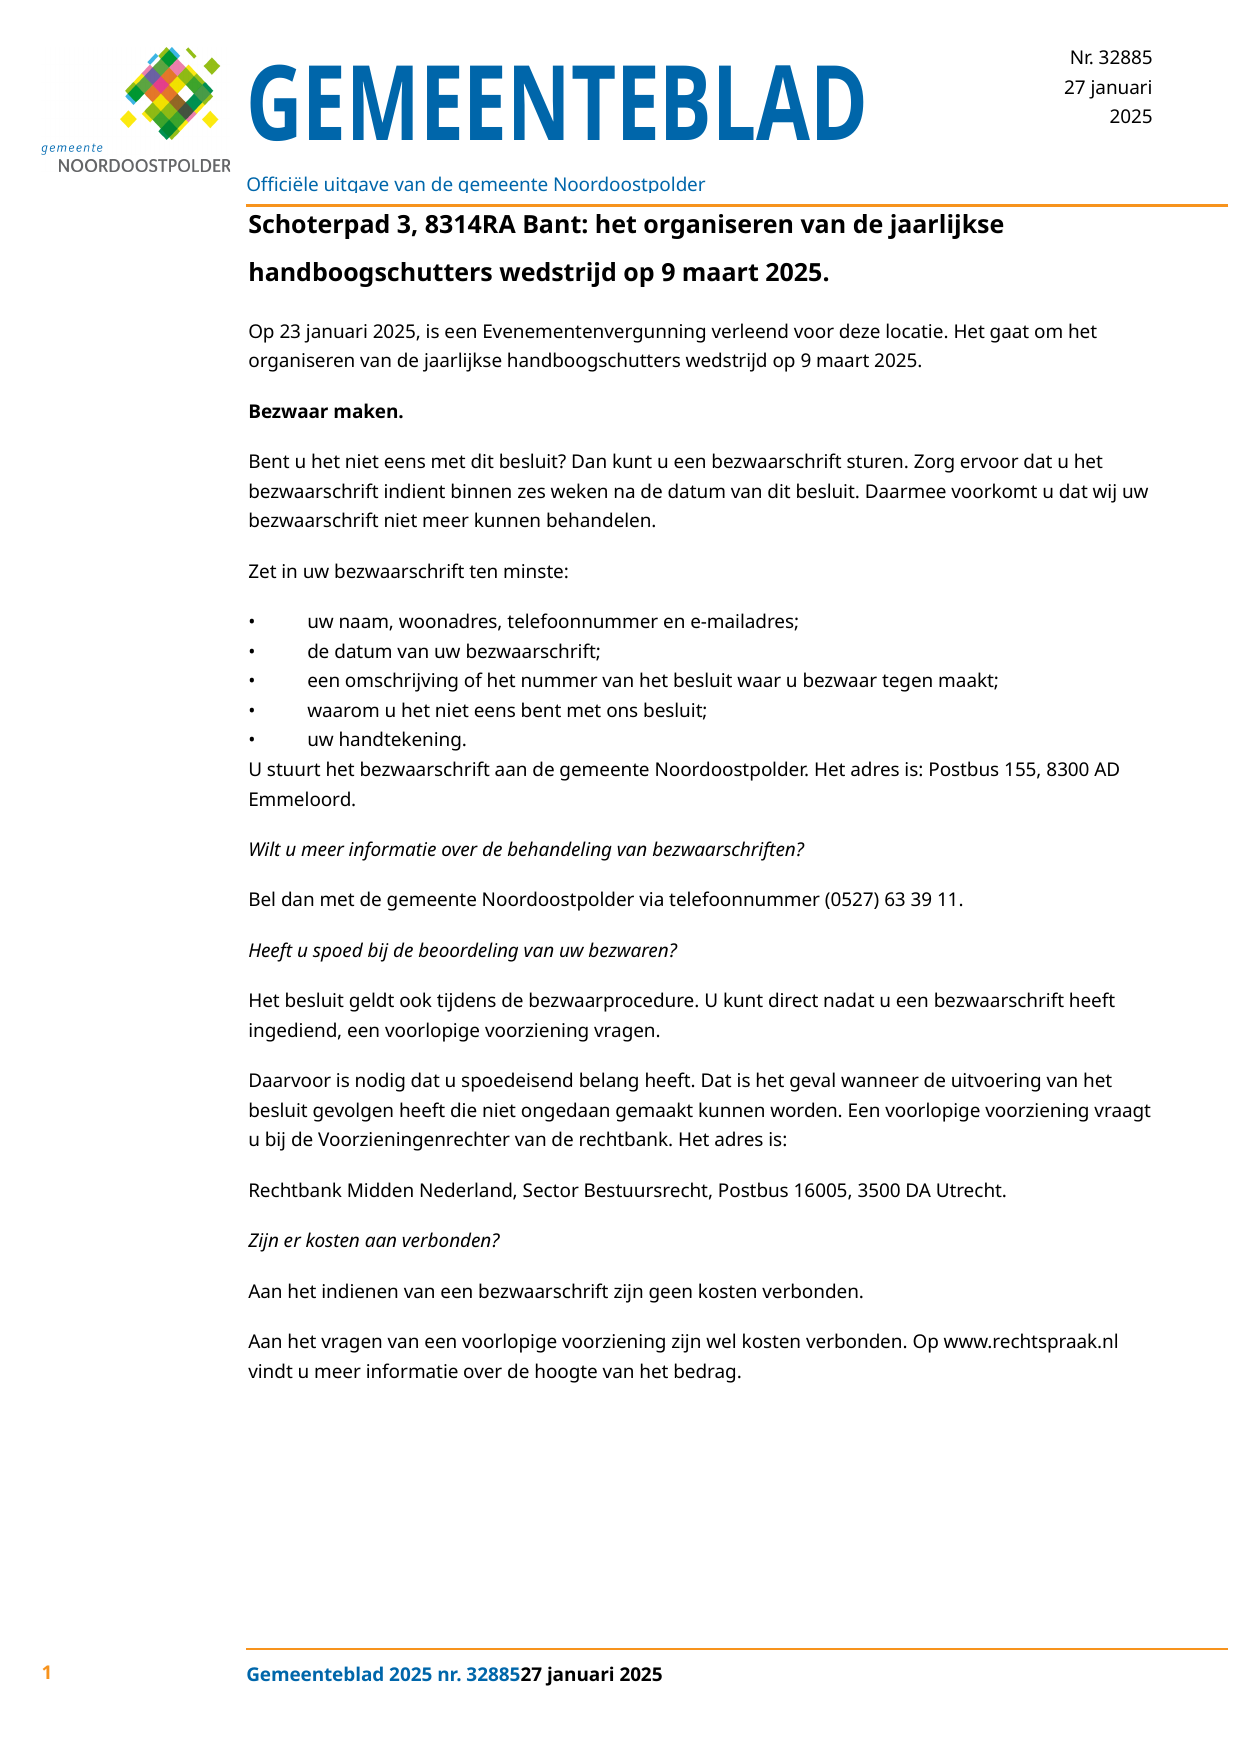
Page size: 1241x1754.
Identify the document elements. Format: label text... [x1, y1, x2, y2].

text Aan het vragen van een voorlopige voorziening zijn wel kosten verbonden. Op www.rechtspraak.nl vindt u meer informatie over de hoogte van het bedrag. [248, 1328, 1152, 1384]
list uw handtekening. [248, 727, 1152, 752]
text Zijn er kosten aan verbonden? [248, 1227, 1152, 1253]
text Op 23 januari 2025, is een Evenementenvergunning verleend voor deze locatie. Het gaat om het organiseren van de jaarlijkse handboogschutters wedstrijd op 9 maart 2025. [248, 318, 1152, 373]
text Bezwaar maken. [248, 398, 1152, 424]
text U stuurt het bezwaarschrift aan de gemeente Noordoostpolder. Het adres is: Postbus 155, 8300 AD Emmeloord. [248, 756, 1152, 812]
text Bent u het niet eens met dit besluit? Dan kunt u een bezwaarschrift sturen. Zorg ervoor dat u het bezwaarschrift indient binnen zes weken na de datum van dit besluit. Daarmee voorkomt u dat wij uw bezwaarschrift niet meer kunnen behandelen. [248, 448, 1152, 533]
picture [41, 47, 231, 172]
text Zet in uw bezwaarschrift ten minste: [248, 558, 1152, 584]
text Wilt u meer informatie over de behandeling van bezwaarschriften? [248, 836, 1152, 862]
text Aan het indienen van een bezwaarschrift zijn geen kosten verbonden. [248, 1278, 1152, 1304]
list een omschrijving of het nummer van het besluit waar u bezwaar tegen maakt; [248, 667, 1152, 693]
list uw naam, woonadres, telefoonnummer en e-mailadres; [248, 608, 1152, 634]
text Bel dan met de gemeente Noordoostpolder via telefoonnummer (0527) 63 39 11. [248, 887, 1152, 912]
list de datum van uw bezwaarschrift; [248, 638, 1152, 664]
list waarom u het niet eens bent met ons besluit; [248, 697, 1152, 723]
text Schoterpad 3, 8314RA Bant: het organiseren van de jaarlijkse handboogschutters wedstrijd op 9 maart 2025. [248, 207, 1152, 288]
text Heeft u spoed bij de beoordeling van uw bezwaren? [248, 937, 1152, 963]
text Daarvoor is nodig dat u spoedeisend belang heeft. Dat is het geval wanneer de uitvoering van het besluit gevolgen heeft die niet ongedaan gemaakt kunnen worden. Een voorlopige voorziening vraagt u bij de Voorzieningenrechter van de rechtbank. Het adres is: [248, 1067, 1152, 1152]
text Rechtbank Midden Nederland, Sector Bestuursrecht, Postbus 16005, 3500 DA Utrecht. [248, 1177, 1152, 1203]
text Het besluit geldt ook tijdens de bezwaarprocedure. U kunt direct nadat u een bezwaarschrift heeft ingediend, een voorlopige voorziening vragen. [248, 987, 1152, 1043]
